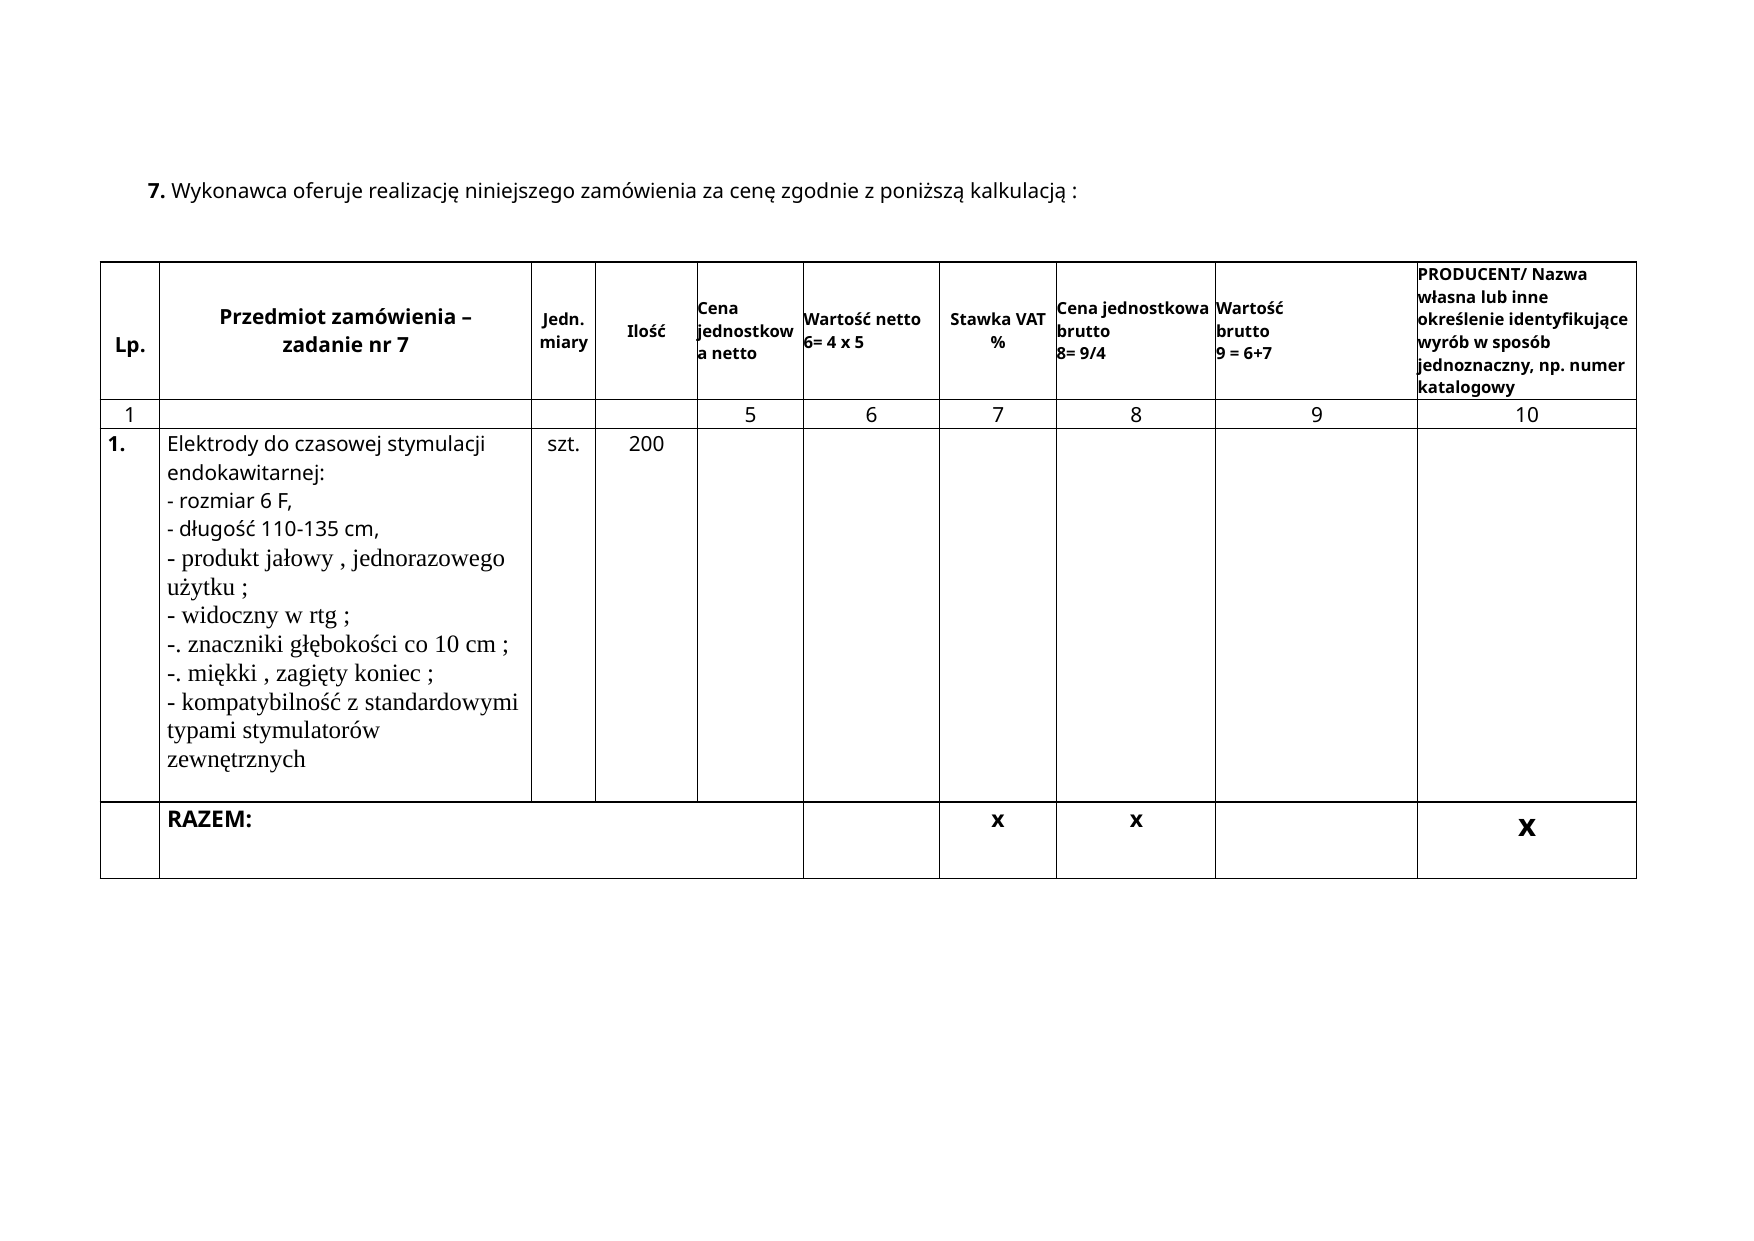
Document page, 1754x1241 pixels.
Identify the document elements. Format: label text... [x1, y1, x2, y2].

table_cell [101, 803, 159, 878]
table_cell 9 [1216, 400, 1417, 428]
table_cell [804, 429, 939, 801]
table_cell szt. [532, 429, 595, 801]
table_cell [1216, 803, 1417, 878]
table_header Lp. [101, 263, 159, 399]
table_cell 1. [101, 429, 159, 801]
table_cell 1 [101, 400, 159, 428]
table_cell [1216, 429, 1417, 801]
table_cell x [1418, 803, 1636, 878]
table_cell [1418, 429, 1636, 801]
table_header Stawka VAT % [940, 263, 1056, 399]
table_cell [804, 803, 939, 878]
table_cell x [1057, 803, 1215, 878]
table_header Cena jednostkowa netto [698, 263, 803, 399]
table_cell [596, 400, 697, 428]
table_header Cena jednostkowa brutto 8= 9/4 [1057, 263, 1215, 399]
table_cell [532, 400, 595, 428]
table_cell RAZEM: [160, 803, 803, 878]
table_cell 200 [596, 429, 697, 801]
table_cell 10 [1418, 400, 1636, 428]
table_cell 6 [804, 400, 939, 428]
table_header Przedmiot zamówienia – zadanie nr 7 [160, 263, 531, 399]
table_cell [160, 400, 531, 428]
table_header Ilość [596, 263, 697, 399]
table_header Wartość brutto 9 = 6+7 [1216, 263, 1417, 399]
table_cell 8 [1057, 400, 1215, 428]
table_cell 7 [940, 400, 1056, 428]
table_header Wartość netto 6= 4 x 5 [804, 263, 939, 399]
table_header Jedn. miary [532, 263, 595, 399]
text 7. Wykonawca oferuje realizację niniejszego zamówienia za cenę zgodnie z poniższą kalkulacją : [148, 176, 1606, 204]
table_cell [1057, 429, 1215, 801]
table_cell 5 [698, 400, 803, 428]
table_cell [940, 429, 1056, 801]
table_cell Elektrody do czasowej stymulacji endokawitarnej: - rozmiar 6 F, - długość 110-135 cm, - produkt jałowy , jednorazowego użytku ; - widoczny w rtg ; -. znaczniki głębokości co 10 cm ; -. miękki , zagięty koniec ; - kompatybilność z standardowymi typami stymulatorów zewnętrznych [160, 429, 531, 801]
table_header PRODUCENT/ Nazwa własna lub inne określenie identyfikujące wyrób w sposób jednoznaczny, np. numer katalogowy [1418, 263, 1636, 399]
table_cell x [940, 803, 1056, 878]
table_cell [698, 429, 803, 801]
